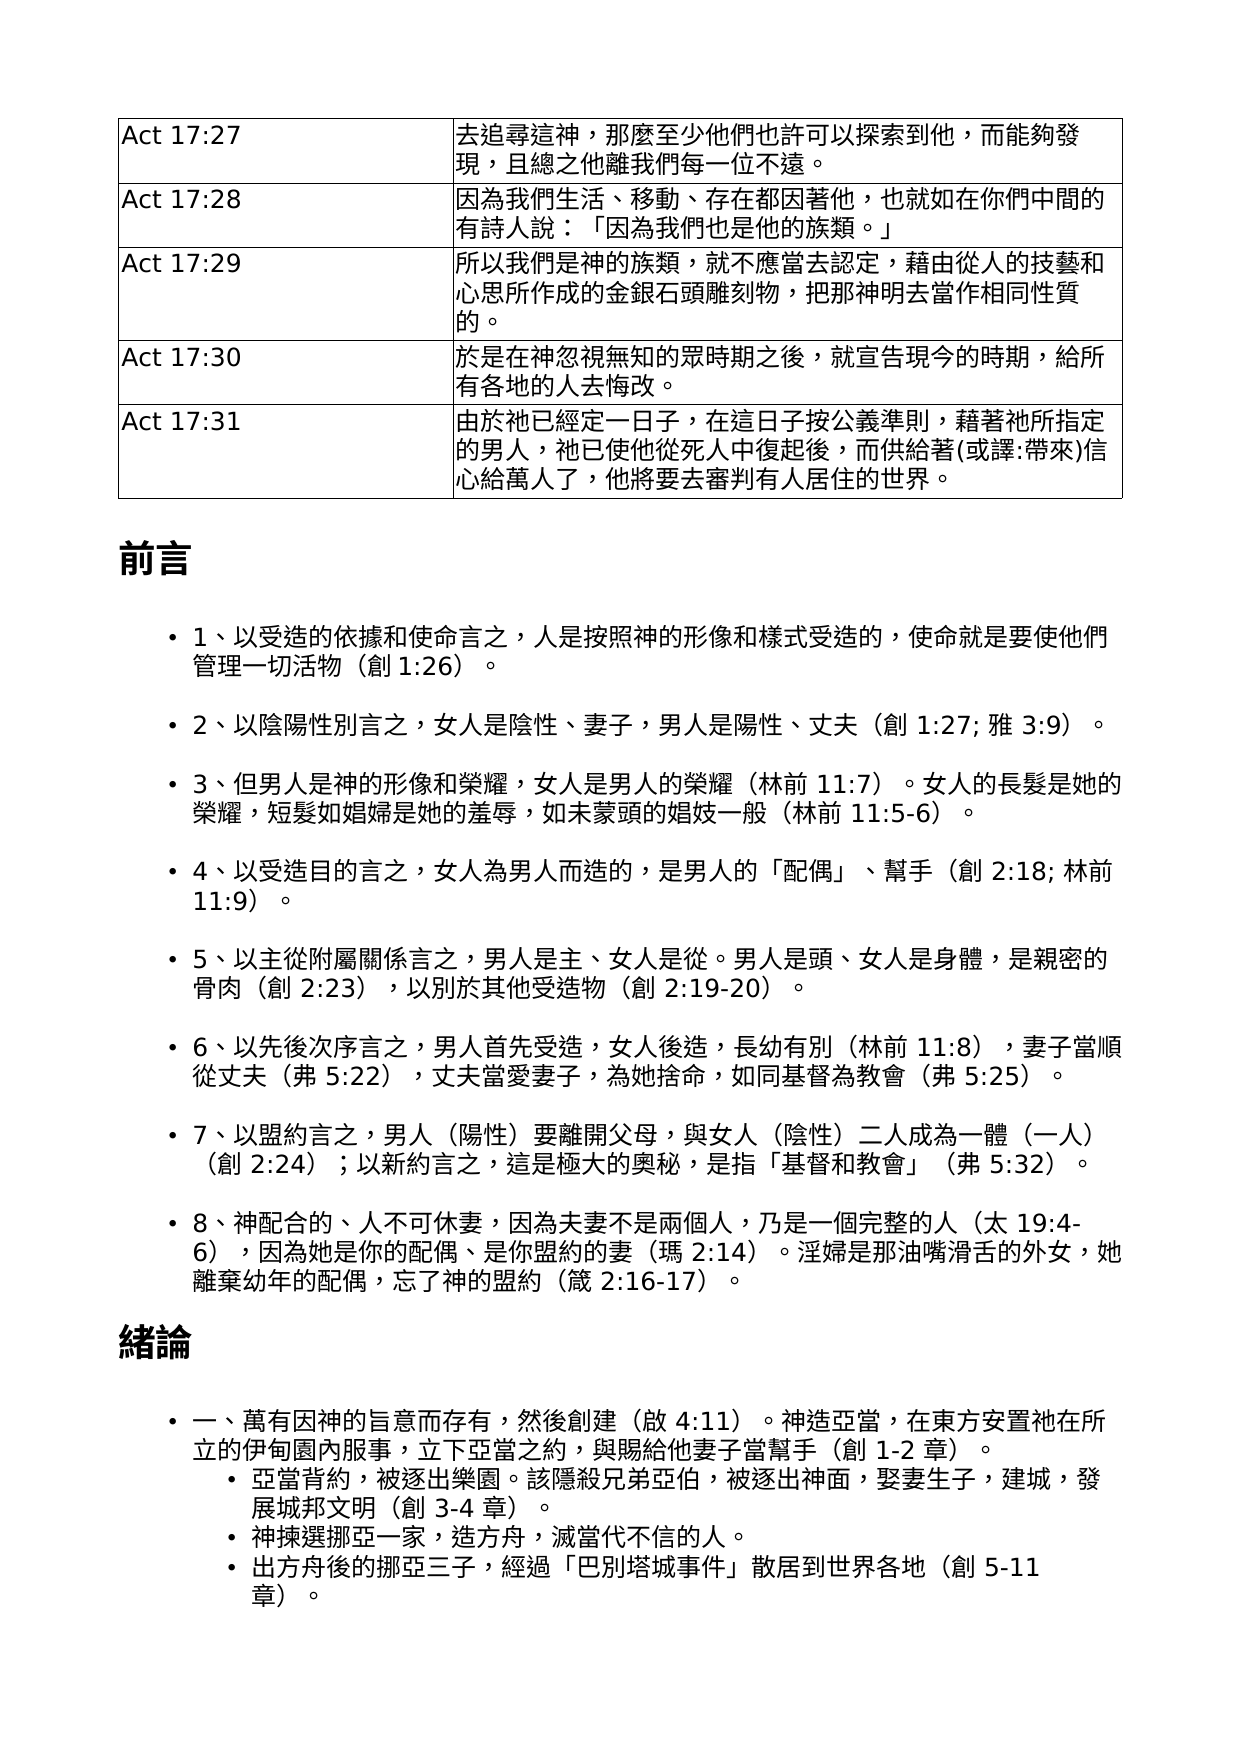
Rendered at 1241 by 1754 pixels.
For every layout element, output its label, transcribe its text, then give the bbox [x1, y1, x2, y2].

list 6、以先後次序言之，男人首先受造，女人後造，長幼有別（林前 11:8），妻子當順從丈夫（弗 5:22），丈夫當愛妻子，為她捨命，如同基督為教會（弗 5:25）。 [177, 1033, 1122, 1092]
table_cell 由於祂已經定一日子，在這日子按公義準則，藉著祂所指定的男人，祂已使他從死人中復起後，而供給著(或譯:帶來)信心給萬人了，他將要去審判有人居住的世界。 [454, 405, 1122, 498]
subtitle 前言 [118, 538, 1122, 581]
list 1、以受造的依據和使命言之，人是按照神的形像和樣式受造的，使命就是要使他們管理一切活物（創1:26）。 [177, 623, 1122, 682]
list 3、但男人是神的形像和榮耀，女人是男人的榮耀（林前 11:7）。女人的長髮是她的榮耀，短髮如娼婦是她的羞辱，如未蒙頭的娼妓一般（林前 11:5-6）。 [177, 770, 1122, 828]
table_cell Act 17:30 [119, 341, 453, 404]
table_cell 所以我們是神的族類，就不應當去認定，藉由從人的技藝和心思所作成的金銀石頭雕刻物，把那神明去當作相同性質的。 [454, 248, 1122, 340]
list 7、以盟約言之，男人（陽性）要離開父母，與女人（陰性）二人成為一體（一人）（創 2:24）；以新約言之，這是極大的奧秘，是指「基督和教會」（弗 5:32）。 [177, 1121, 1122, 1179]
table_cell 去追尋這神，那麼至少他們也許可以探索到他，而能夠發現，且總之他離我們每一位不遠。 [454, 119, 1122, 182]
list 亞當背約，被逐出樂園。該隱殺兄弟亞伯，被逐出神面，娶妻生子，建城，發展城邦文明（創 3-4 章）。 [236, 1465, 1122, 1524]
table_cell Act 17:27 [119, 119, 453, 182]
table_cell Act 17:28 [119, 184, 453, 247]
subtitle 緒論 [118, 1321, 1122, 1365]
list 2、以陰陽性別言之，女人是陰性、妻子，男人是陽性、丈夫（創 1:27; 雅 3:9）。 [177, 711, 1122, 740]
list 出方舟後的挪亞三子，經過「巴別塔城事件」散居到世界各地（創 5-11 章）。 [236, 1553, 1122, 1611]
list 4、以受造目的言之，女人為男人而造的，是男人的「配偶」、幫手（創 2:18; 林前 11:9）。 [177, 858, 1122, 916]
table_cell Act 17:31 [119, 405, 453, 498]
table_cell 於是在神忽視無知的眾時期之後，就宣告現今的時期，給所有各地的人去悔改。 [454, 341, 1122, 404]
table_cell 因為我們生活、移動、存在都因著他，也就如在你們中間的有詩人說：「因為我們也是他的族類。」 [454, 184, 1122, 247]
list 神揀選挪亞一家，造方舟，滅當代不信的人。 [236, 1524, 1122, 1553]
list 一、萬有因神的旨意而存有，然後創建（啟 4:11）。神造亞當，在東方安置祂在所立的伊甸園內服事，立下亞當之約，與賜給他妻子當幫手（創 1-2 章）。 [177, 1407, 1122, 1465]
list 5、以主從附屬關係言之，男人是主、女人是從。男人是頭、女人是身體，是親密的骨肉（創 2:23），以別於其他受造物（創 2:19-20）。 [177, 945, 1122, 1004]
table_cell Act 17:29 [119, 248, 453, 340]
list 8、神配合的、人不可休妻，因為夫妻不是兩個人，乃是一個完整的人（太 19:4-6），因為她是你的配偶、是你盟約的妻（瑪 2:14）。淫婦是那油嘴滑舌的外女，她離棄幼年的配偶，忘了神的盟約（箴 2:16-17）。 [177, 1209, 1122, 1296]
